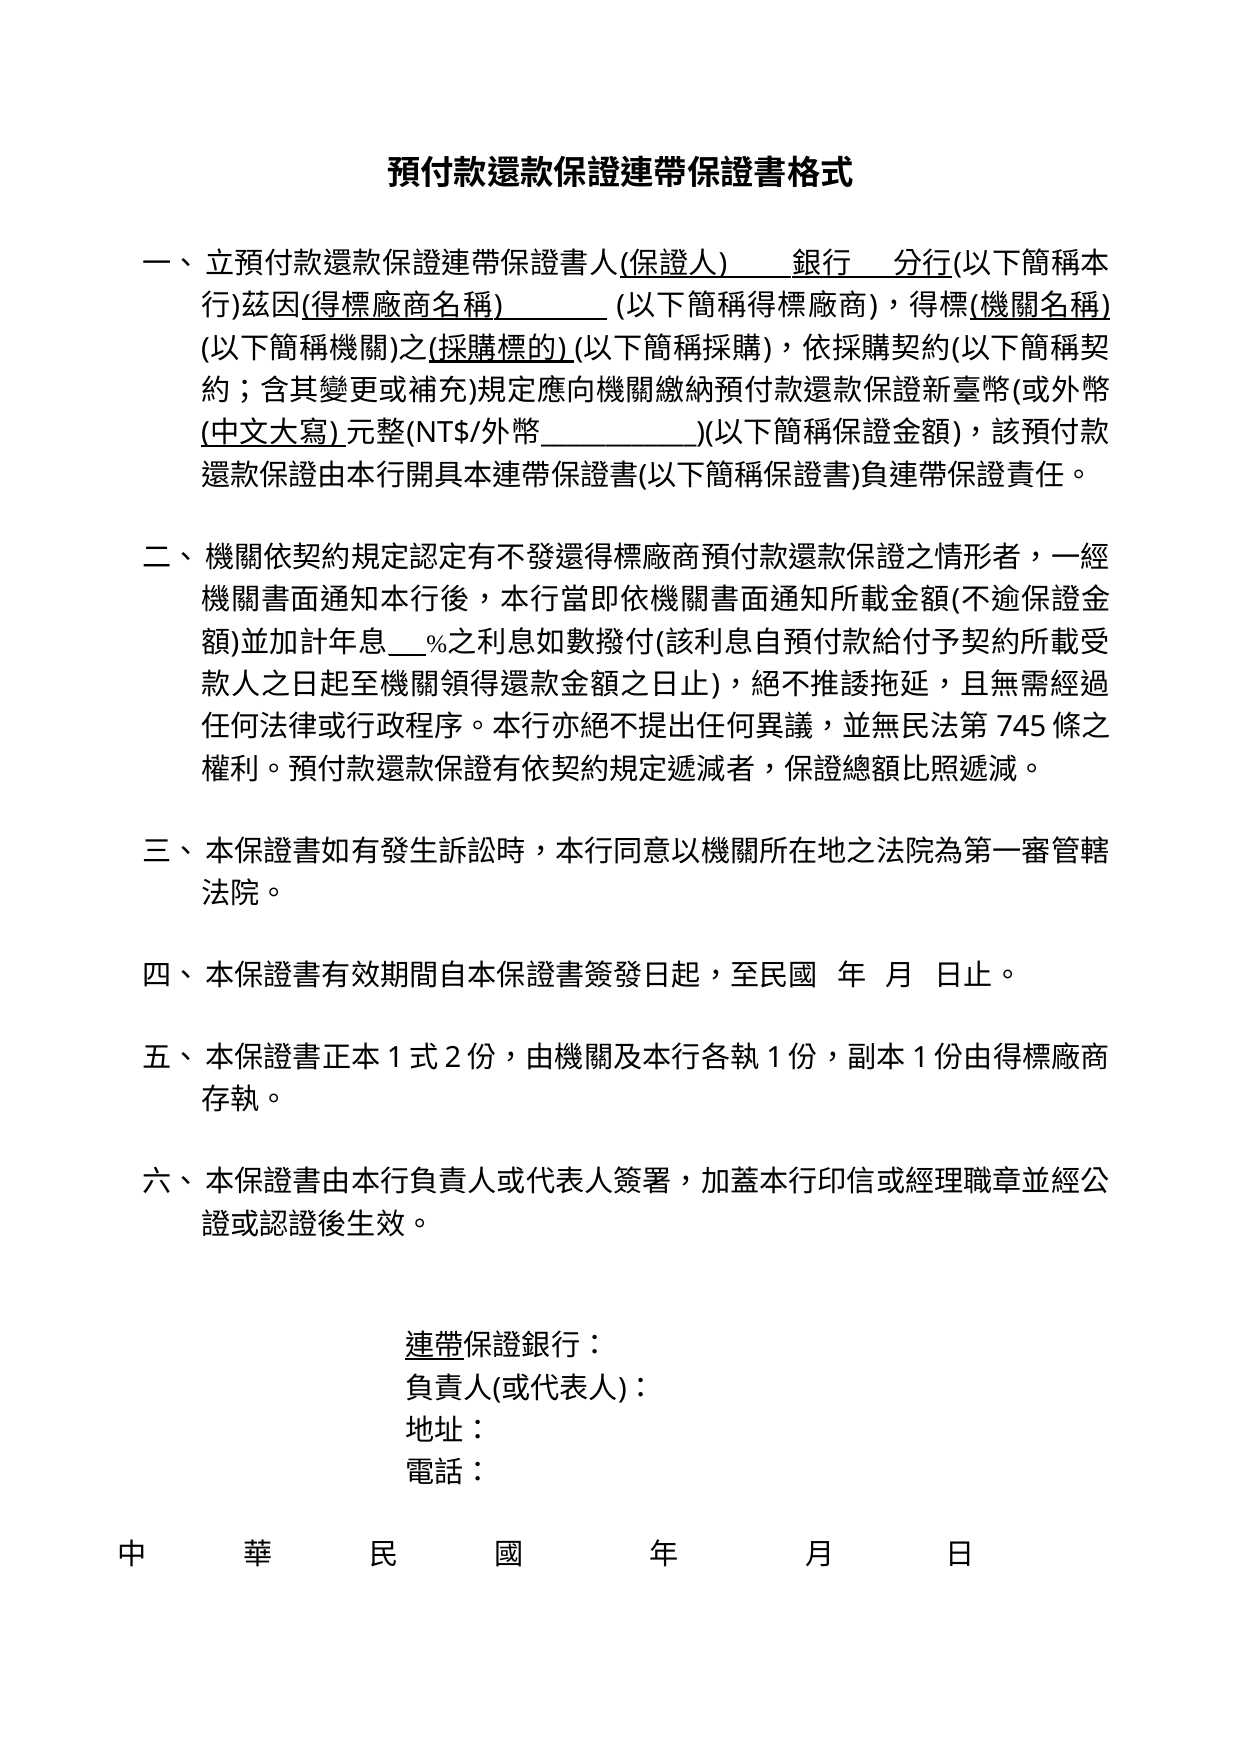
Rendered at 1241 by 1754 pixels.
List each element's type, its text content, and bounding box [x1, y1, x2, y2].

text 中 華 民 國 年 月 日 [117, 1531, 980, 1573]
list 本保證書由本行負責人或代表人簽署，加蓋本行印信或經理職章並經公證或認證後生效。 [142, 1158, 1110, 1242]
text 連帶保證銀行： [130, 1322, 1110, 1364]
list 本保證書正本1式2份，由機關及本行各執1份，副本1份由得標廠商存執。 [142, 1033, 1110, 1118]
text 電話： [130, 1449, 1110, 1491]
list 機關依契約規定認定有不發還得標廠商預付款還款保證之情形者，一經機關書面通知本行後，本行當即依機關書面通知所載金額(不逾保證金額)並加計年息＿ %之利息如數撥付(該利息自預付款給付予契約所載受款人之日起至機關領得還款金額之日止)，絕不推諉拖延，且無需經過任何法律或行政程序。本行亦絕不提出任何異議，並無民法第745條之權利。預付款還款保證有依契約規定遞減者，保證總額比照遞減。 [142, 533, 1110, 788]
text 預付款還款保證連帶保證書格式 [130, 146, 1110, 194]
text 負責人(或代表人)： [130, 1364, 1110, 1407]
list 本保證書有效期間自本保證書簽發日起，至民國 年 月 日止。 [142, 952, 1110, 994]
text 地址： [130, 1407, 1110, 1449]
list 立預付款還款保證連帶保證書人(保證人) 銀行 分行(以下簡稱本行)茲因(得標廠商名稱) (以下簡稱得標廠商)，得標(機關名稱) (以下簡稱機關)之(採購標的) (以下簡稱採購)，依採購契約(以下簡稱契約；含其變更或補充)規定應向機關繳納預付款還款保證新臺幣(或外幣 (中文大寫) 元整(NT$/外幣____________)(以下簡稱保證金額)，該預付款還款保證由本行開具本連帶保證書(以下簡稱保證書)負連帶保證責任。 [142, 239, 1110, 494]
list 本保證書如有發生訴訟時，本行同意以機關所在地之法院為第一審管轄法院。 [142, 827, 1110, 912]
